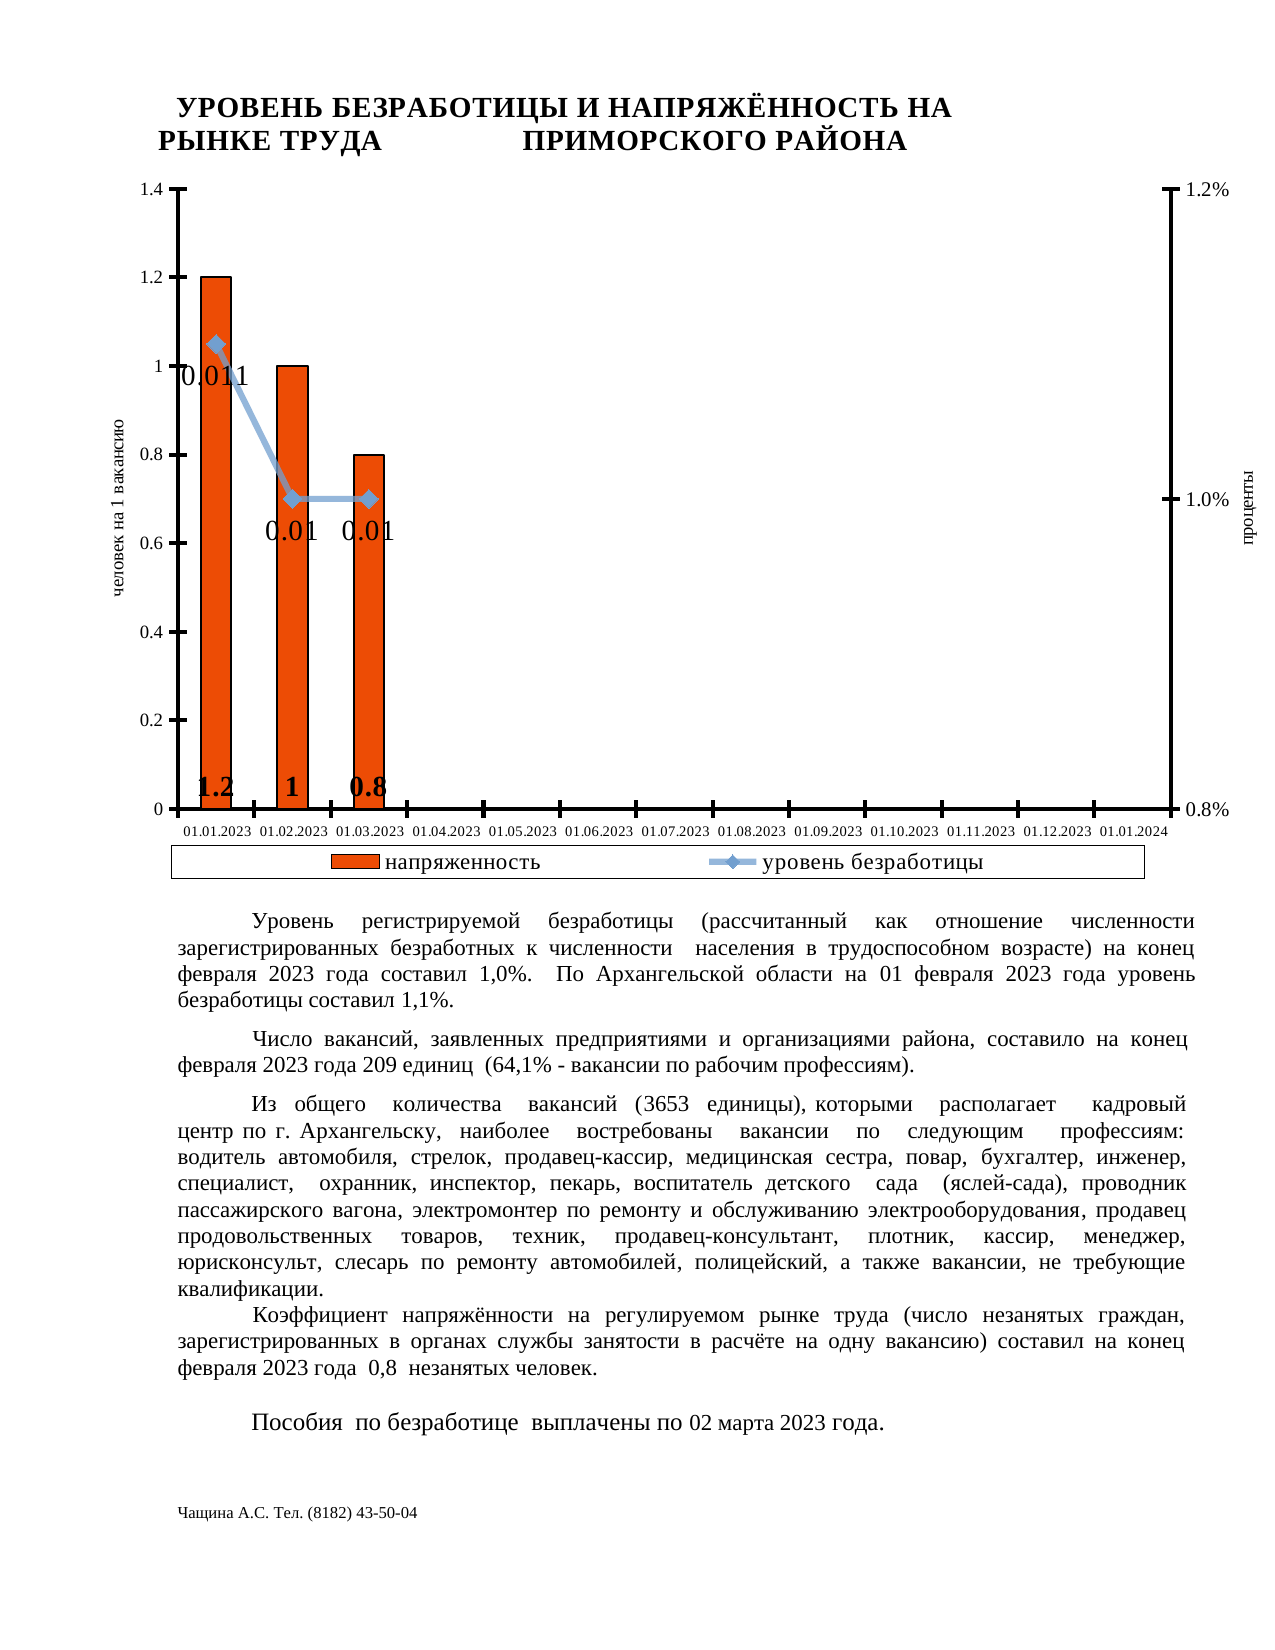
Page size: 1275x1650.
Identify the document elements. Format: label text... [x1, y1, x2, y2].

text Пособия по безработице выплачены по 02 марта 2023 года. [177, 1407, 1186, 1435]
text Число вакансий, заявленных предприятиями и организациями района, составило на конец февраля 2023 года 209 единиц (64,1% - вакансии по рабочим профессиям). [177, 1025, 1190, 1078]
text Коэффициент напряжённости на регулируемом рынке труда (число незанятых граждан, зарегистрированных в органах службы занятости в расчёте на одну вакансию) составил на конец февраля 2023 года 0,8 незанятых человек. [177, 1301, 1186, 1380]
text Чащина А.С. Тел. (8182) 43-50-04 [177, 1502, 1186, 1522]
text Из общего количества вакансий (3653 единицы), которыми располагает кадровый центр по г. Архангельску, наиболее востребованы вакансии по следующим профессиям: водитель автомобиля, стрелок, продавец-кассир, медицинская сестра, повар, бухгалтер, инженер, специалист, охранник, инспектор, пекарь, воспитатель детского сада (яслей-сада), проводник пассажирского вагона, электромонтер по ремонту и обслуживанию электрооборудования, продавец продовольственных товаров, техник, продавец-консультант, плотник, кассир, менеджер, юрисконсульт, слесарь по ремонту автомобилей, полицейский, а также вакансии, не требующие квалификации. [177, 1090, 1186, 1301]
text Уровень регистрируемой безработицы (рассчитанный как отношение численности зарегистрированных безработных к численности населения в трудоспособном возрасте) на конец февраля 2023 года составил 1,0%. По Архангельской области на 01 февраля 2023 года уровень безработицы составил 1,1%. [177, 908, 1196, 1013]
